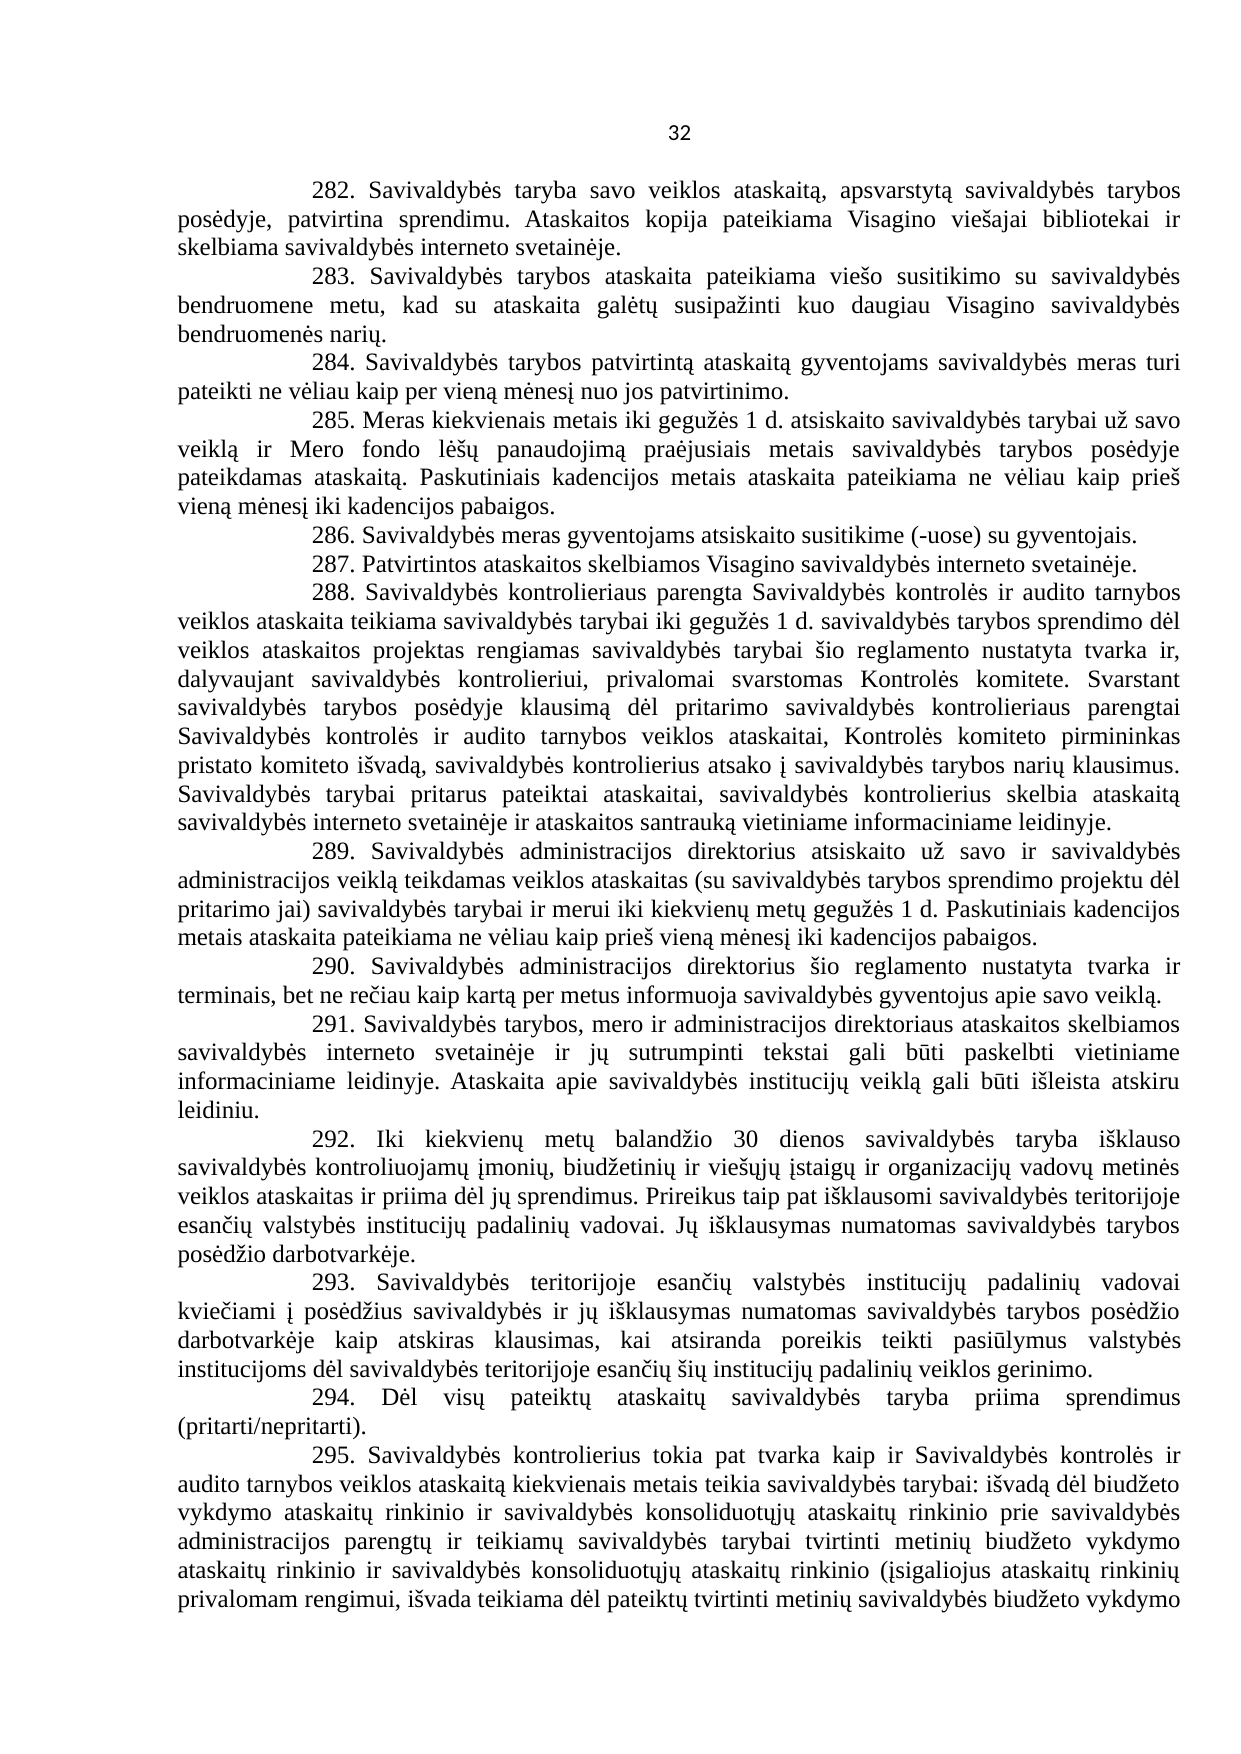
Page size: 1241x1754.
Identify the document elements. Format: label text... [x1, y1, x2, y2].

text 287. Patvirtintos ataskaitos skelbiamos Visagino savivaldybės interneto svetainėje. [177, 549, 1181, 577]
text 289. Savivaldybės administracijos direktorius atsiskaito už savo ir savivaldybės administracijos veiklą teikdamas veiklos ataskaitas (su savivaldybės tarybos sprendimo projektu dėl pritarimo jai) savivaldybės tarybai ir merui iki kiekvienų metų gegužės 1 d. Paskutiniais kadencijos metais ataskaita pateikiama ne vėliau kaip prieš vieną mėnesį iki kadencijos pabaigos. [177, 836, 1181, 951]
text 292. Iki kiekvienų metų balandžio 30 dienos savivaldybės taryba išklauso savivaldybės kontroliuojamų įmonių, biudžetinių ir viešųjų įstaigų ir organizacijų vadovų metinės veiklos ataskaitas ir priima dėl jų sprendimus. Prireikus taip pat išklausomi savivaldybės teritorijoje esančių valstybės institucijų padalinių vadovai. Jų išklausymas numatomas savivaldybės tarybos posėdžio darbotvarkėje. [177, 1124, 1181, 1267]
text 295. Savivaldybės kontrolierius tokia pat tvarka kaip ir Savivaldybės kontrolės ir audito tarnybos veiklos ataskaitą kiekvienais metais teikia savivaldybės tarybai: išvadą dėl biudžeto vykdymo ataskaitų rinkinio ir savivaldybės konsoliduotųjų ataskaitų rinkinio prie savivaldybės administracijos parengtų ir teikiamų savivaldybės tarybai tvirtinti metinių biudžeto vykdymo ataskaitų rinkinio ir savivaldybės konsoliduotųjų ataskaitų rinkinio (įsigaliojus ataskaitų rinkinių privalomam rengimui, išvada teikiama dėl pateiktų tvirtinti metinių savivaldybės biudžeto vykdymo [177, 1440, 1181, 1612]
text 293. Savivaldybės teritorijoje esančių valstybės institucijų padalinių vadovai kviečiami į posėdžius savivaldybės ir jų išklausymas numatomas savivaldybės tarybos posėdžio darbotvarkėje kaip atskiras klausimas, kai atsiranda poreikis teikti pasiūlymus valstybės institucijoms dėl savivaldybės teritorijoje esančių šių institucijų padalinių veiklos gerinimo. [177, 1267, 1181, 1382]
text 290. Savivaldybės administracijos direktorius šio reglamento nustatyta tvarka ir terminais, bet ne rečiau kaip kartą per metus informuoja savivaldybės gyventojus apie savo veiklą. [177, 951, 1181, 1009]
text 284. Savivaldybės tarybos patvirtintą ataskaitą gyventojams savivaldybės meras turi pateikti ne vėliau kaip per vieną mėnesį nuo jos patvirtinimo. [177, 347, 1181, 405]
text 288. Savivaldybės kontrolieriaus parengta Savivaldybės kontrolės ir audito tarnybos veiklos ataskaita teikiama savivaldybės tarybai iki gegužės 1 d. savivaldybės tarybos sprendimo dėl veiklos ataskaitos projektas rengiamas savivaldybės tarybai šio reglamento nustatyta tvarka ir, dalyvaujant savivaldybės kontrolieriui, privalomai svarstomas Kontrolės komitete. Svarstant savivaldybės tarybos posėdyje klausimą dėl pritarimo savivaldybės kontrolieriaus parengtai Savivaldybės kontrolės ir audito tarnybos veiklos ataskaitai, Kontrolės komiteto pirmininkas pristato komiteto išvadą, savivaldybės kontrolierius atsako į savivaldybės tarybos narių klausimus. Savivaldybės tarybai pritarus pateiktai ataskaitai, savivaldybės kontrolierius skelbia ataskaitą savivaldybės interneto svetainėje ir ataskaitos santrauką vietiniame informaciniame leidinyje. [177, 577, 1181, 836]
text 294. Dėl visų pateiktų ataskaitų savivaldybės taryba priima sprendimus (pritarti/nepritarti). [177, 1382, 1181, 1440]
text 283. Savivaldybės tarybos ataskaita pateikiama viešo susitikimo su savivaldybės bendruomene metu, kad su ataskaita galėtų susipažinti kuo daugiau Visagino savivaldybės bendruomenės narių. [177, 261, 1181, 347]
text 291. Savivaldybės tarybos, mero ir administracijos direktoriaus ataskaitos skelbiamos savivaldybės interneto svetainėje ir jų sutrumpinti tekstai gali būti paskelbti vietiniame informaciniame leidinyje. Ataskaita apie savivaldybės institucijų veiklą gali būti išleista atskiru leidiniu. [177, 1009, 1181, 1124]
text 286. Savivaldybės meras gyventojams atsiskaito susitikime (-uose) su gyventojais. [177, 520, 1181, 549]
text 285. Meras kiekvienais metais iki gegužės 1 d. atsiskaito savivaldybės tarybai už savo veiklą ir Mero fondo lėšų panaudojimą praėjusiais metais savivaldybės tarybos posėdyje pateikdamas ataskaitą. Paskutiniais kadencijos metais ataskaita pateikiama ne vėliau kaip prieš vieną mėnesį iki kadencijos pabaigos. [177, 405, 1181, 520]
text 282. Savivaldybės taryba savo veiklos ataskaitą, apsvarstytą savivaldybės tarybos posėdyje, patvirtina sprendimu. Ataskaitos kopija pateikiama Visagino viešajai bibliotekai ir skelbiama savivaldybės interneto svetainėje. [177, 175, 1181, 261]
